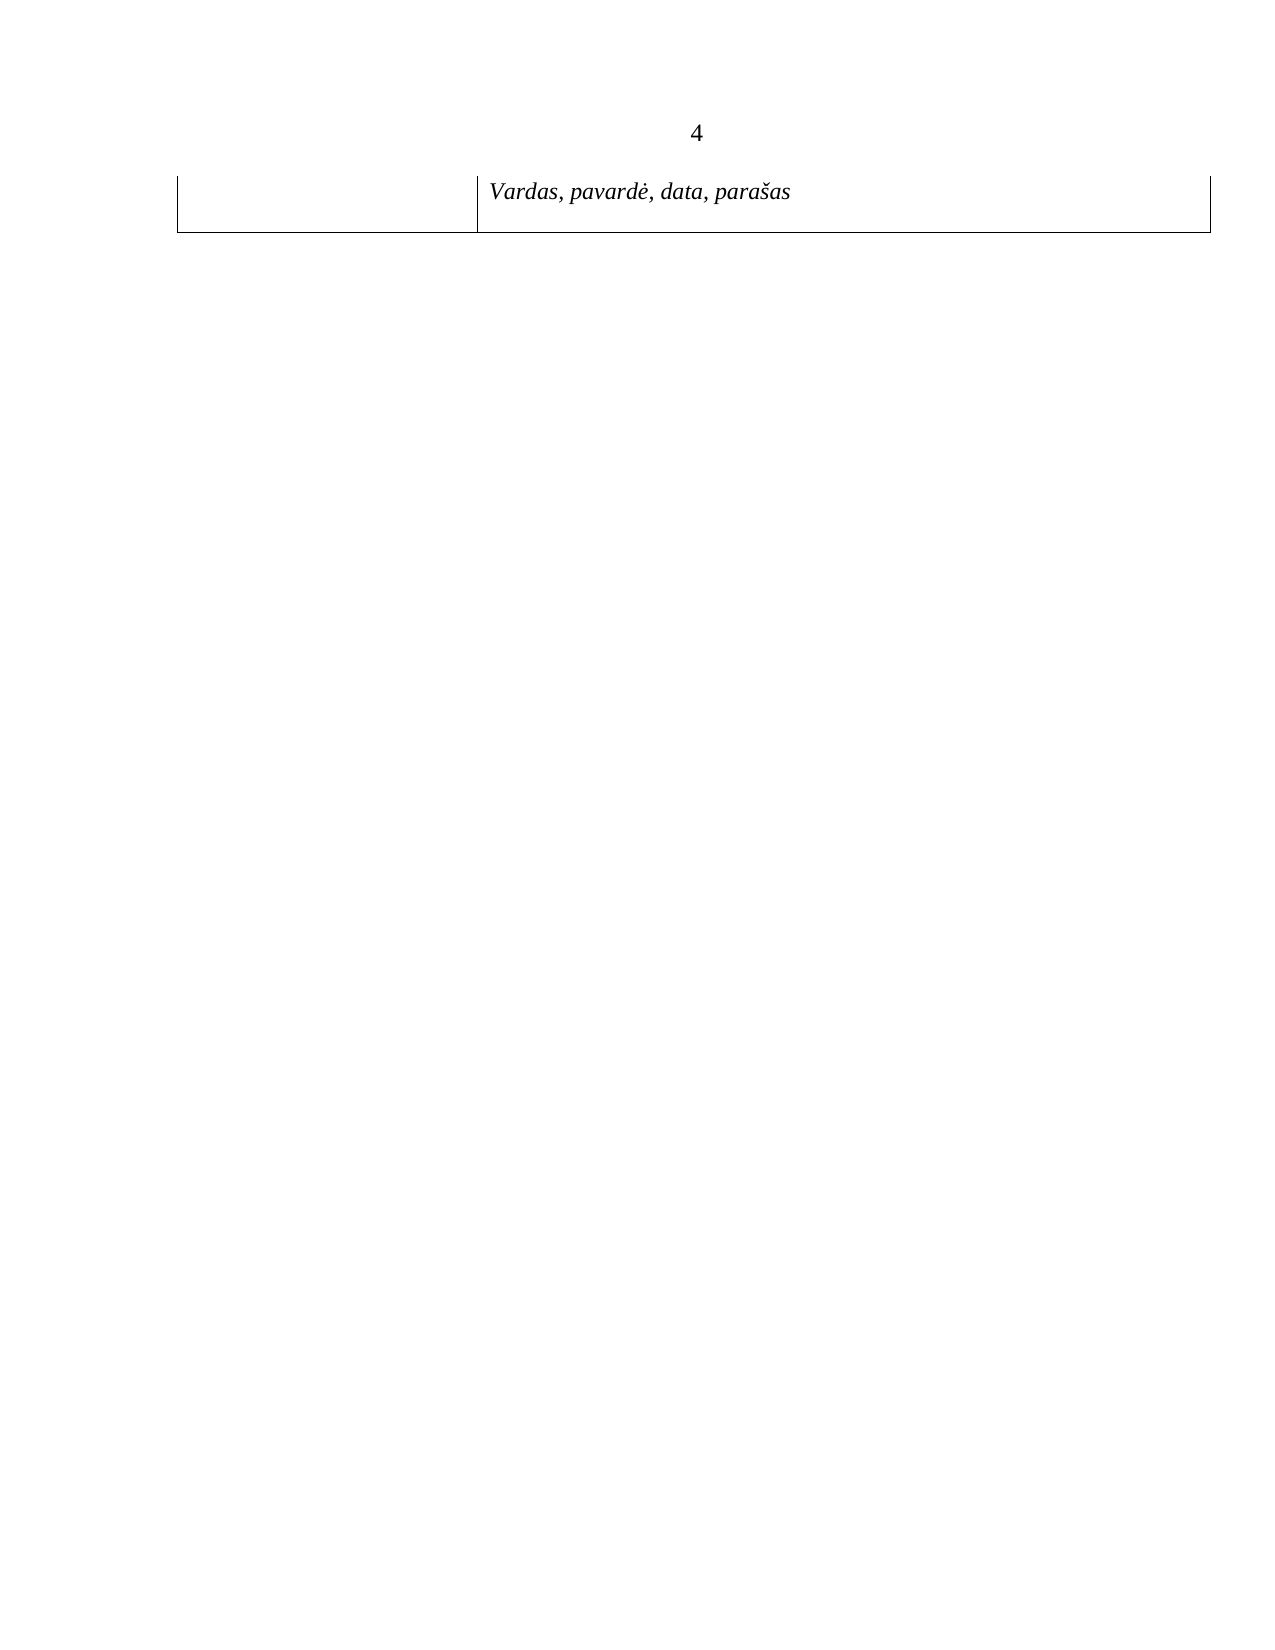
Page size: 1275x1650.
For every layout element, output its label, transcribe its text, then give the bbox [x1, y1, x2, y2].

table_cell [178, 204, 477, 232]
table_cell [478, 204, 1210, 232]
table_cell Vardas, pavardė, data, parašas [478, 176, 1210, 204]
table_cell [178, 176, 477, 204]
